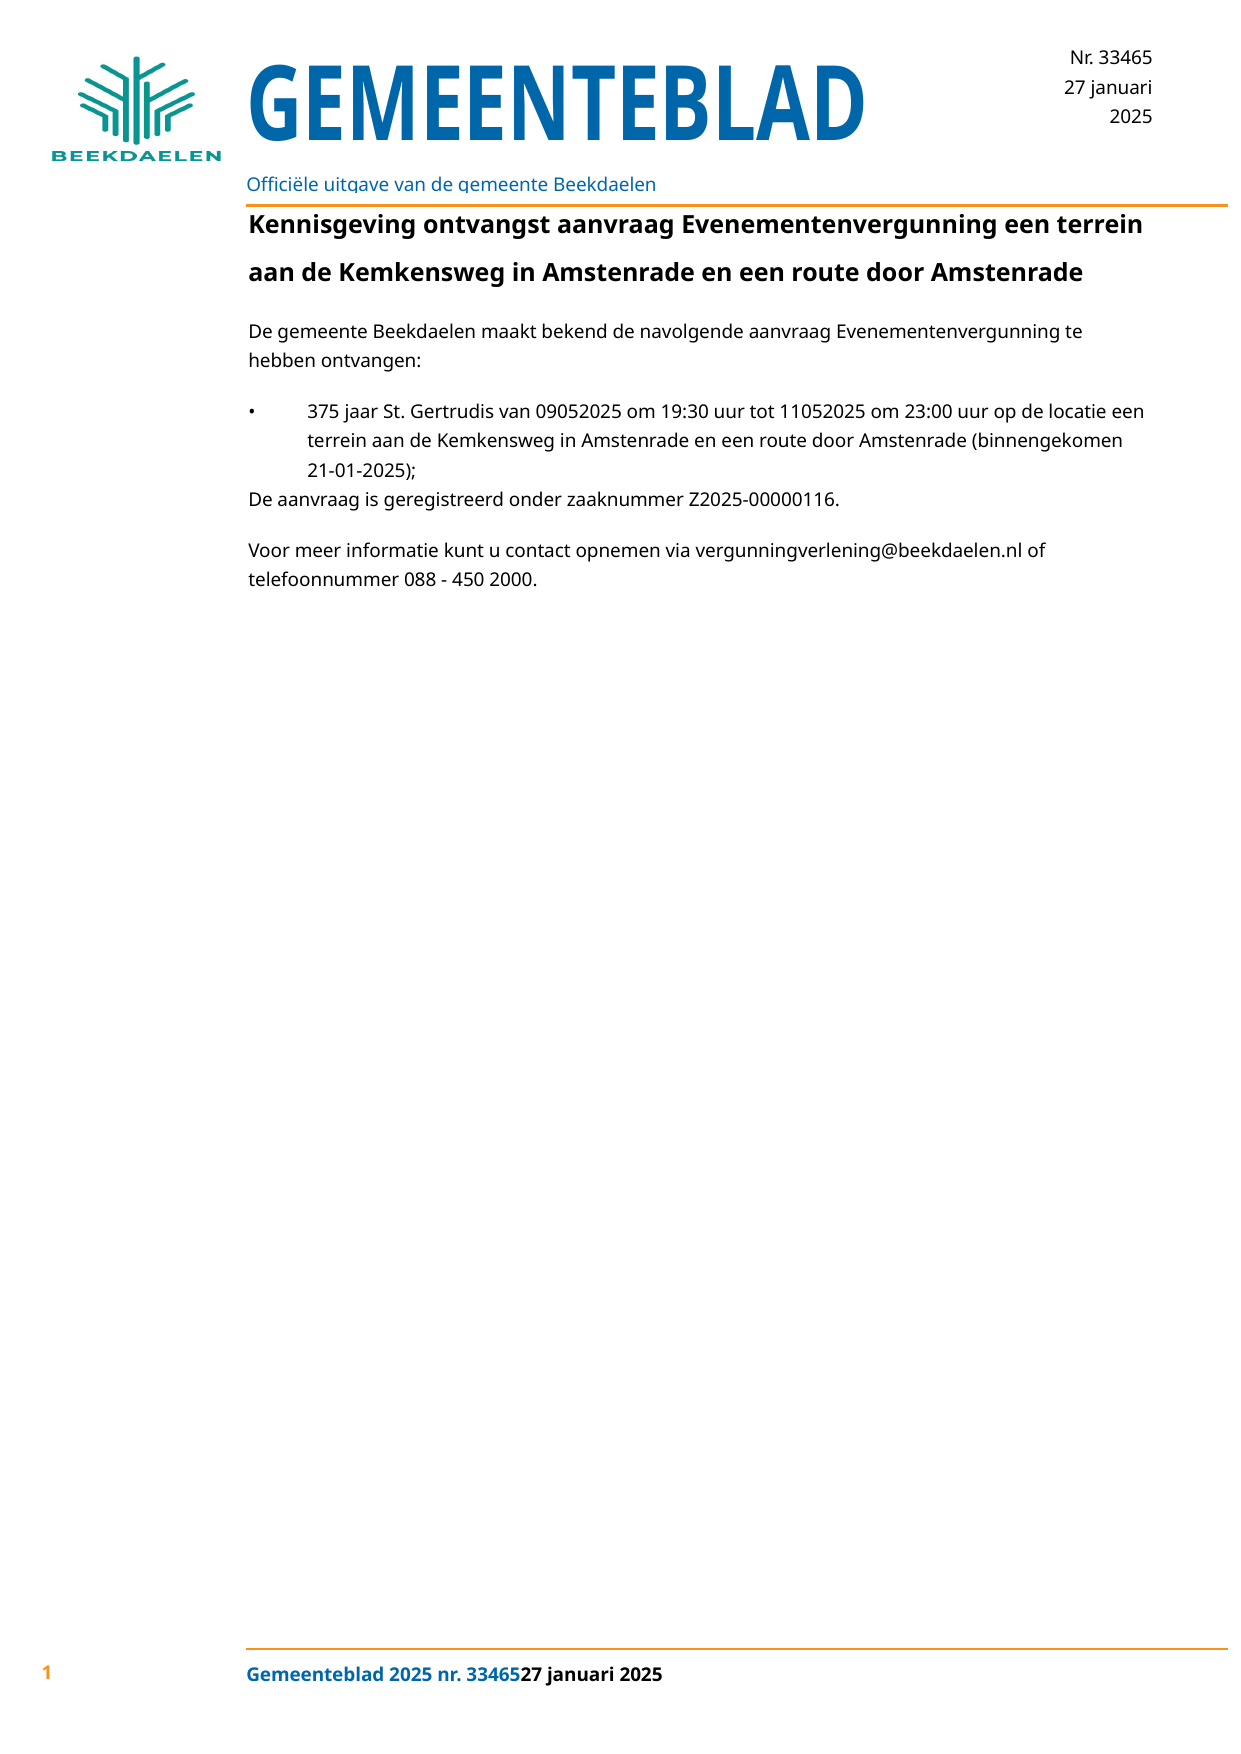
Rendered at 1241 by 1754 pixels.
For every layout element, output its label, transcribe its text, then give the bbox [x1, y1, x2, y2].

text De gemeente Beekdaelen maakt bekend de navolgende aanvraag Evenementenvergunning te hebben ontvangen: [248, 318, 1152, 373]
text Kennisgeving ontvangst aanvraag Evenementenvergunning een terrein aan de Kemkensweg in Amstenrade en een route door Amstenrade [248, 207, 1152, 288]
picture [41, 47, 231, 172]
list 375 jaar St. Gertrudis van 09052025 om 19:30 uur tot 11052025 om 23:00 uur op de locatie een terrein aan de Kemkensweg in Amstenrade en een route door Amstenrade (binnengekomen 21-01-2025); [248, 398, 1152, 483]
text Voor meer informatie kunt u contact opnemen via vergunningverlening@beekdaelen.nl of telefoonnummer 088 - 450 2000. [248, 537, 1152, 592]
text De aanvraag is geregistreerd onder zaaknummer Z2025-00000116. [248, 487, 1152, 512]
